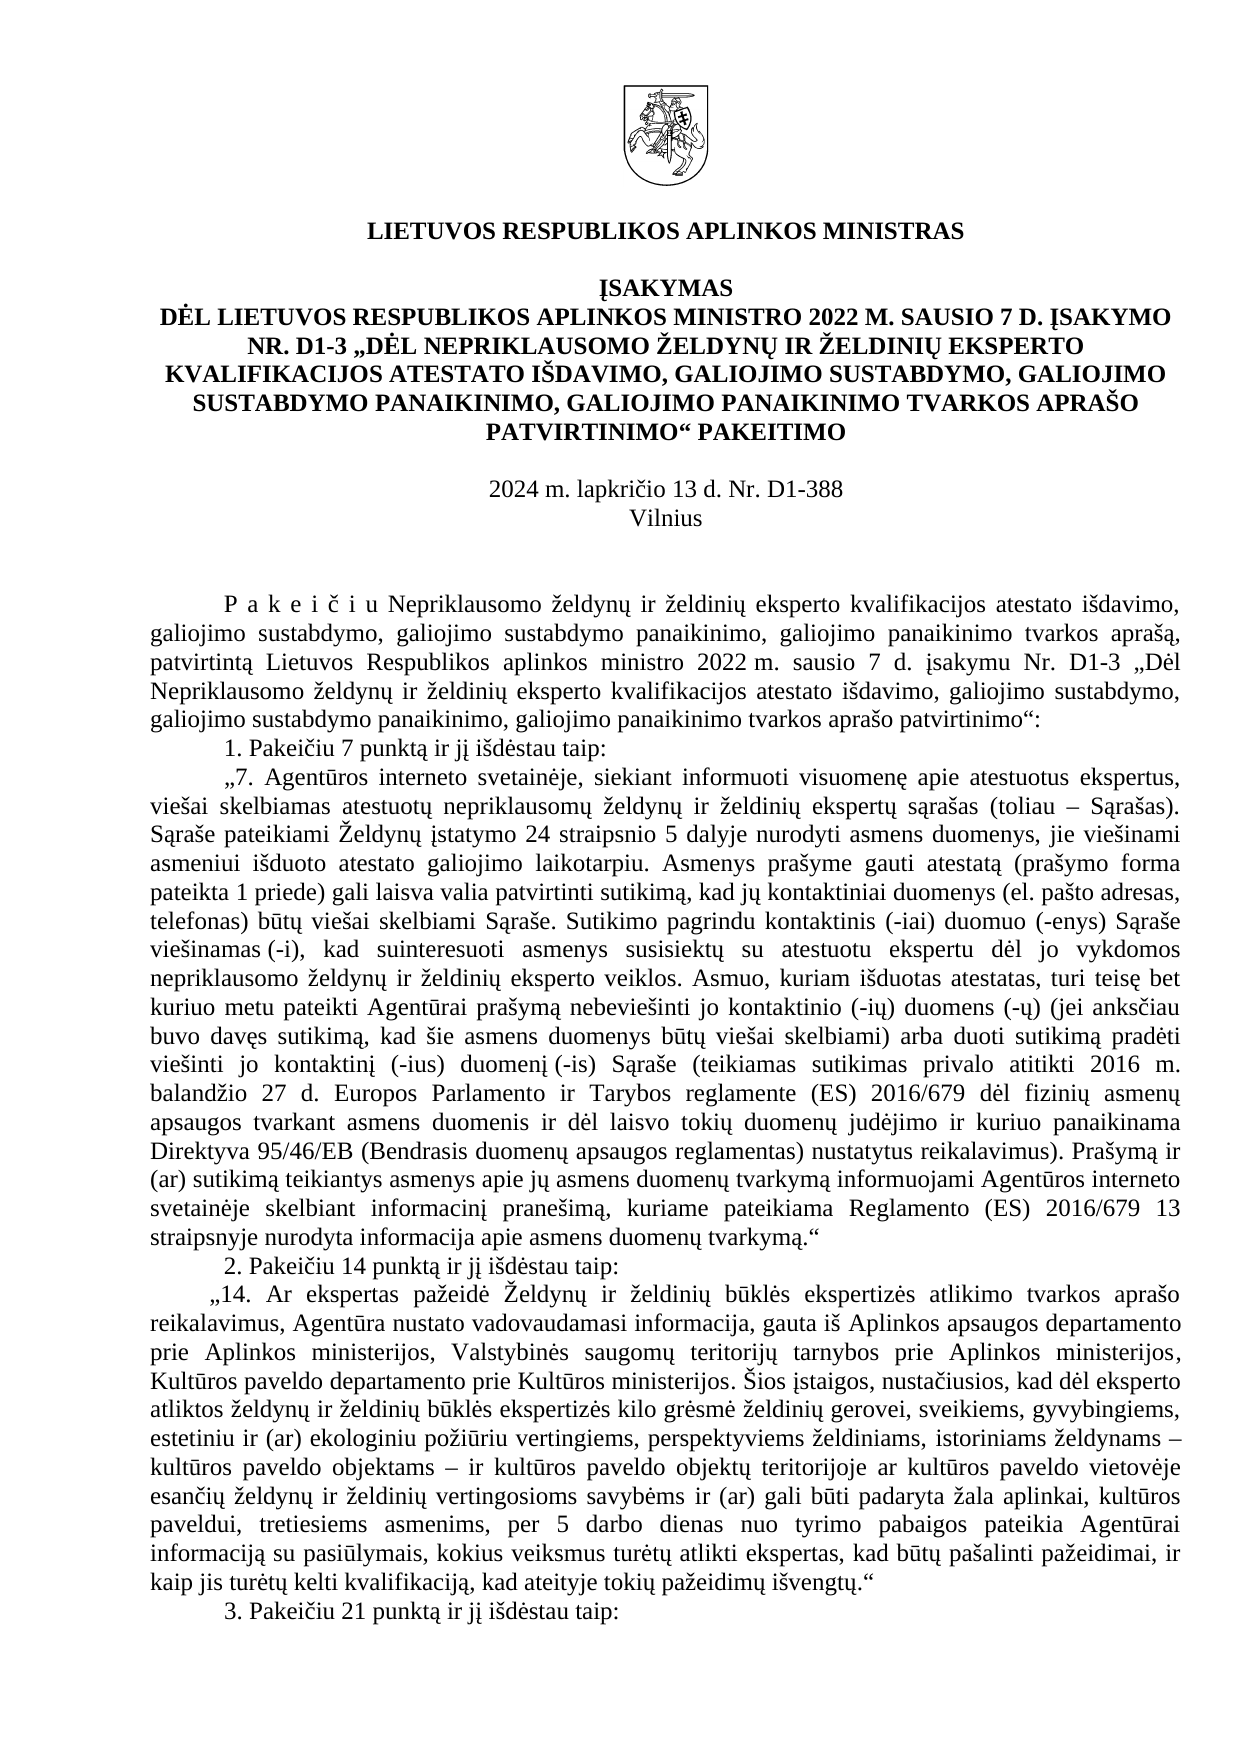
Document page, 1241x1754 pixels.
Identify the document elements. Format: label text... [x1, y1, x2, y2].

text ĮSAKYMAS [150, 273, 1182, 302]
text DĖL LIETUVOS RESPUBLIKOS APLINKOS MINISTRO 2022 M. SAUSIO 7 D. ĮSAKYMO NR. D1-3 „DĖL NEPRIKLAUSOMO ŽELDYNŲ IR ŽELDINIŲ EKSPERTO KVALIFIKACIJOS ATESTATO IŠDAVIMO, GALIOJIMO SUSTABDYMO, GALIOJIMO SUSTABDYMO PANAIKINIMO, GALIOJIMO PANAIKINIMO TVARKOS APRAŠO PATVIRTINIMO“ PAKEITIMO [150, 302, 1182, 446]
text 1. Pakeičiu 7 punktą ir jį išdėstau taip: [150, 733, 1182, 762]
text Vilnius [150, 503, 1182, 532]
text „14. Ar ekspertas pažeidė Želdynų ir želdinių būklės ekspertizės atlikimo tvarkos aprašo reikalavimus, Agentūra nustato vadovaudamasi informacija, gauta iš Aplinkos apsaugos departamento prie Aplinkos ministerijos, Valstybinės saugomų teritorijų tarnybos prie Aplinkos ministerijos, Kultūros paveldo departamento prie Kultūros ministerijos. Šios įstaigos, nustačiusios, kad dėl eksperto atliktos želdynų ir želdinių būklės ekspertizės kilo grėsmė želdinių gerovei, sveikiems, gyvybingiems, estetiniu ir (ar) ekologiniu požiūriu vertingiems, perspektyviems želdiniams, istoriniams želdynams – kultūros paveldo objektams – ir kultūros paveldo objektų teritorijoje ar kultūros paveldo vietovėje esančių želdynų ir želdinių vertingosioms savybėms ir (ar) gali būti padaryta žala aplinkai, kultūros paveldui, tretiesiems asmenims, per 5 darbo dienas nuo tyrimo pabaigos pateikia Agentūrai informaciją su pasiūlymais, kokius veiksmus turėtų atlikti ekspertas, kad būtų pašalinti pažeidimai, ir kaip jis turėtų kelti kvalifikaciją, kad ateityje tokių pažeidimų išvengtų.“ [150, 1279, 1182, 1596]
text 2. Pakeičiu 14 punktą ir jį išdėstau taip: [150, 1251, 1182, 1279]
text 3. Pakeičiu 21 punktą ir jį išdėstau taip: [150, 1596, 1182, 1624]
text 2024 m. lapkričio 13 d. Nr. D1-388 [150, 474, 1182, 503]
text LIETUVOS RESPUBLIKOS APLINKOS MINISTRAS [150, 216, 1182, 244]
text „7. Agentūros interneto svetainėje, siekiant informuoti visuomenę apie atestuotus ekspertus, viešai skelbiamas atestuotų nepriklausomų želdynų ir želdinių ekspertų sąrašas (toliau – Sąrašas). Sąraše pateikiami Želdynų įstatymo 24 straipsnio 5 dalyje nurodyti asmens duomenys, jie viešinami asmeniui išduoto atestato galiojimo laikotarpiu. Asmenys prašyme gauti atestatą (prašymo forma pateikta 1 priede) gali laisva valia patvirtinti sutikimą, kad jų kontaktiniai duomenys (el. pašto adresas, telefonas) būtų viešai skelbiami Sąraše. Sutikimo pagrindu kontaktinis (-iai) duomuo (-enys) Sąraše viešinamas (-i), kad suinteresuoti asmenys susisiektų su atestuotu ekspertu dėl jo vykdomos nepriklausomo želdynų ir želdinių eksperto veiklos. Asmuo, kuriam išduotas atestatas, turi teisę bet kuriuo metu pateikti Agentūrai prašymą nebeviešinti jo kontaktinio (-ių) duomens (-ų) (jei anksčiau buvo davęs sutikimą, kad šie asmens duomenys būtų viešai skelbiami) arba duoti sutikimą pradėti viešinti jo kontaktinį (-ius) duomenį (-is) Sąraše (teikiamas sutikimas privalo atitikti 2016 m. balandžio 27 d. Europos Parlamento ir Tarybos reglamente (ES) 2016/679 dėl fizinių asmenų apsaugos tvarkant asmens duomenis ir dėl laisvo tokių duomenų judėjimo ir kuriuo panaikinama Direktyva 95/46/EB (Bendrasis duomenų apsaugos reglamentas) nustatytus reikalavimus). Prašymą ir (ar) sutikimą teikiantys asmenys apie jų asmens duomenų tvarkymą informuojami Agentūros interneto svetainėje skelbiant informacinį pranešimą, kuriame pateikiama Reglamento (ES) 2016/679 13 straipsnyje nurodyta informacija apie asmens duomenų tvarkymą.“ [150, 762, 1182, 1251]
text P a k e i č i u Nepriklausomo želdynų ir želdinių eksperto kvalifikacijos atestato išdavimo, galiojimo sustabdymo, galiojimo sustabdymo panaikinimo, galiojimo panaikinimo tvarkos aprašą, patvirtintą Lietuvos Respublikos aplinkos ministro 2022 m. sausio 7 d. įsakymu Nr. D1-3 „Dėl Nepriklausomo želdynų ir želdinių eksperto kvalifikacijos atestato išdavimo, galiojimo sustabdymo, galiojimo sustabdymo panaikinimo, galiojimo panaikinimo tvarkos aprašo patvirtinimo“: [150, 589, 1182, 733]
